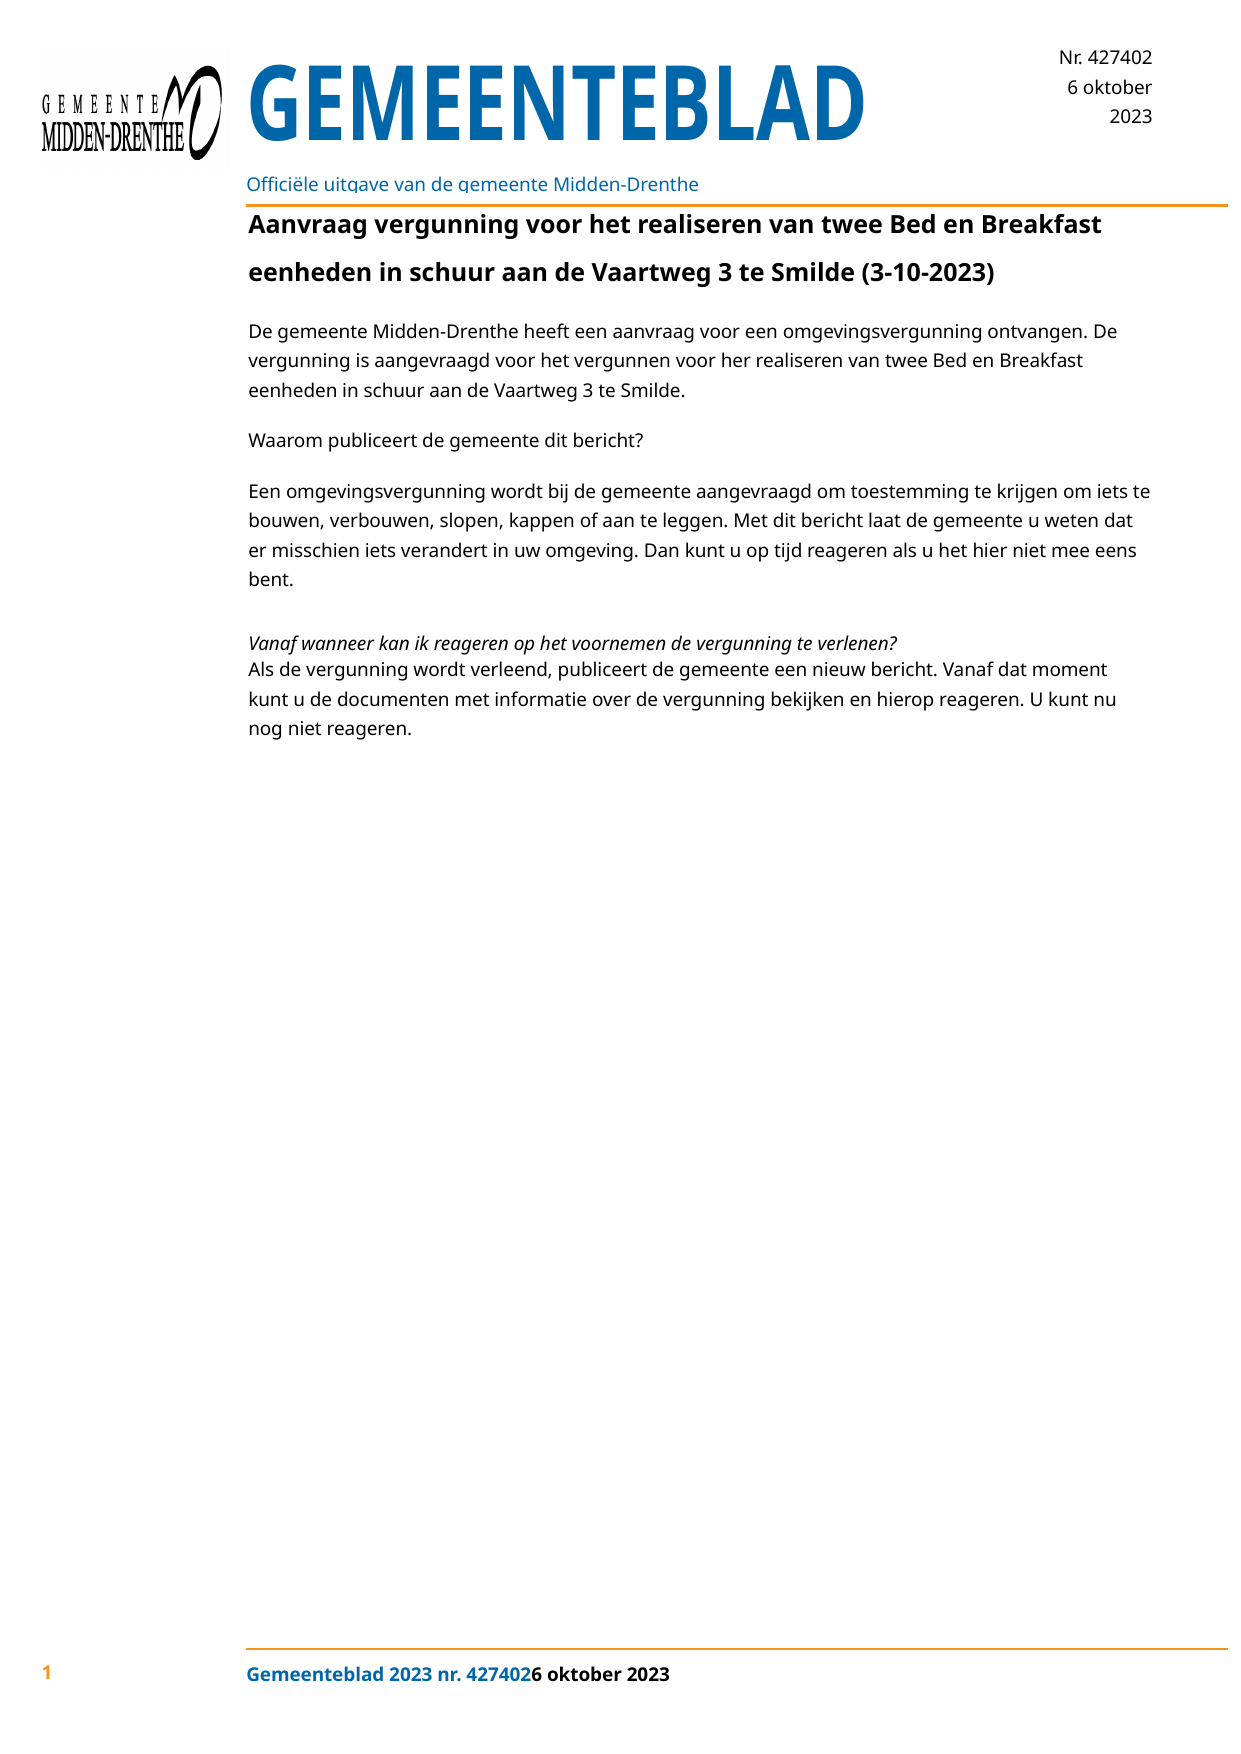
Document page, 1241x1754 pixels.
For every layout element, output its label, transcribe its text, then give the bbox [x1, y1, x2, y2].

text Vanaf wanneer kan ik reageren op het voornemen de vergunning te verlenen? [248, 631, 1152, 656]
text Een omgevingsvergunning wordt bij de gemeente aangevraagd om toestemming te krijgen om iets te bouwen, verbouwen, slopen, kappen of aan te leggen. Met dit bericht laat de gemeente u weten dat er misschien iets verandert in uw omgeving. Dan kunt u op tijd reageren als u het hier niet mee eens bent. [248, 478, 1152, 592]
text De gemeente Midden-Drenthe heeft een aanvraag voor een omgevingsvergunning ontvangen. De vergunning is aangevraagd voor het vergunnen voor her realiseren van twee Bed en Breakfast eenheden in schuur aan de Vaartweg 3 te Smilde. [248, 318, 1152, 403]
text Als de vergunning wordt verleend, publiceert de gemeente een nieuw bericht. Vanaf dat moment kunt u de documenten met informatie over de vergunning bekijken en hierop reageren. U kunt nu nog niet reageren. [248, 656, 1152, 741]
text Aanvraag vergunning voor het realiseren van twee Bed en Breakfast eenheden in schuur aan de Vaartweg 3 te Smilde (3-10-2023) [248, 207, 1152, 288]
text Waarom publiceert de gemeente dit bericht? [248, 427, 1152, 453]
picture [41, 47, 231, 172]
